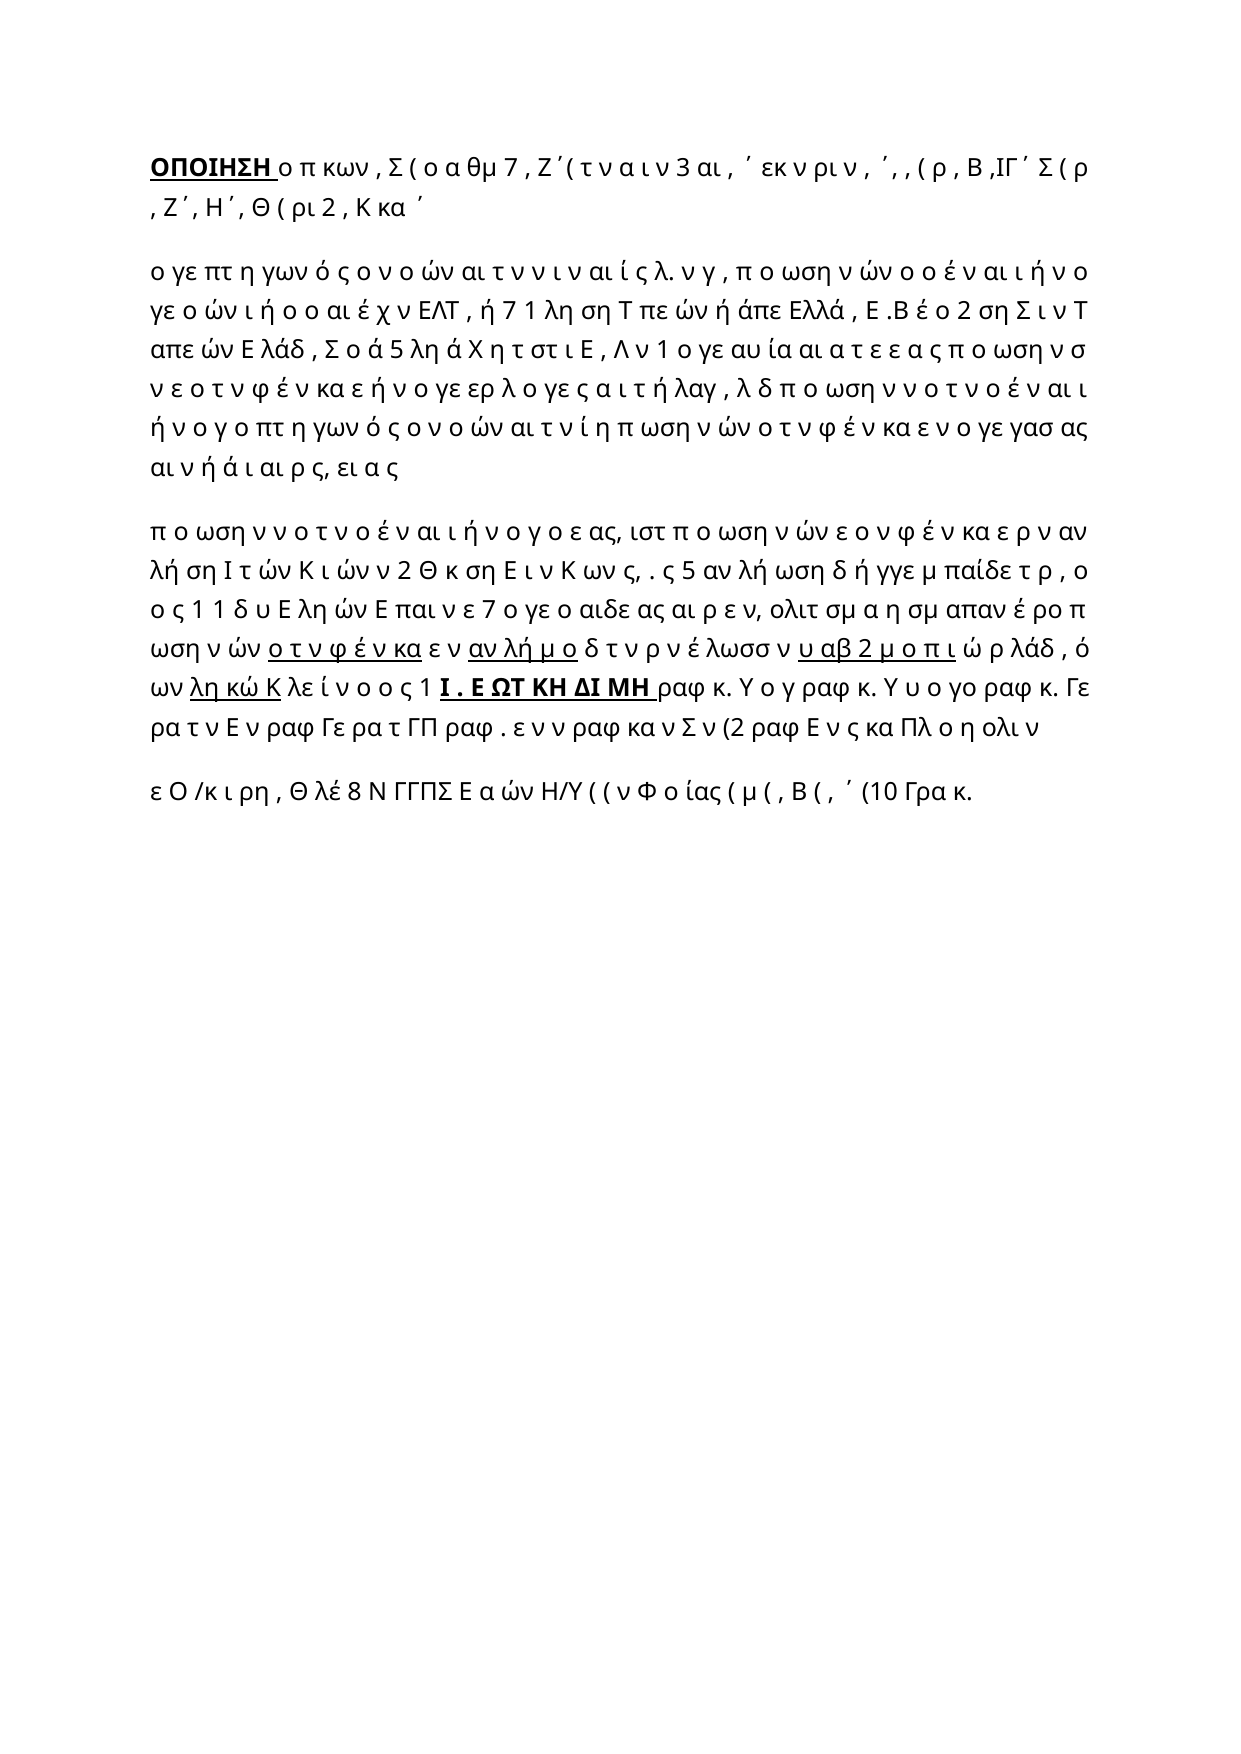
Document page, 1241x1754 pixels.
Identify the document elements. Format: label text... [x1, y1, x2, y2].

text ε Ο /κ ι ρη , Θ λέ 8 Ν ΓΓΠΣ Ε α ών Η/Υ ( ( ν Φ ο ίας ( μ ( , Β ( , ΄ (10 Γρα κ. [150, 773, 1090, 807]
text ΟΠΟΙΗΣΗ ο π κων , Σ ( ο α θμ 7 , Ζ΄( τ ν α ι ν 3 αι , ΄ εκ ν ρι ν , ΄, , ( ρ , Β ,ΙΓ΄ Σ ( ρ , Ζ΄, Η΄, Θ ( ρι 2 , Κ κα ΄ [150, 150, 1090, 223]
text π ο ωση ν ν ο τ ν ο έ ν αι ι ή ν ο γ ο ε ας, ιστ π ο ωση ν ών ε ο ν φ έ ν κα ε ρ ν αν λή ση Ι τ ών Κ ι ών ν 2 Θ κ ση Ε ι ν Κ ων ς, . ς 5 αν λή ωση δ ή γγε μ παίδε τ ρ , ο ο ς 1 1 δ υ Ε λη ών Ε παι ν ε 7 ο γε ο αιδε ας αι ρ ε ν, ολιτ σμ α η σμ απαν έ ρο π ωση ν ών ο τ ν φ έ ν κα ε ν αν λή μ ο δ τ ν ρ ν έ λωσσ ν υ αβ 2 μ ο π ι ώ ρ λάδ , ό ων λη κώ Κ λε ί ν ο ο ς 1 Ι . Ε ΩΤ ΚΗ ΔΙ ΜΗ ραφ κ. Υ ο γ ραφ κ. Υ υ ο γο ραφ κ. Γε ρα τ ν Ε ν ραφ Γε ρα τ ΓΠ ραφ . ε ν ν ραφ κα ν Σ ν (2 ραφ Ε ν ς κα Πλ ο η ολι ν [150, 513, 1090, 743]
text ο γε πτ η γων ό ς ο ν ο ών αι τ ν ν ι ν αι ί ς λ. ν γ , π ο ωση ν ών ο ο έ ν αι ι ή ν ο γε ο ών ι ή ο ο αι έ χ ν ΕΛΤ , ή 7 1 λη ση Τ πε ών ή άπε Ελλά , Ε .Β έ ο 2 ση Σ ι ν Τ απε ών Ε λάδ , Σ ο ά 5 λη ά Χ η τ στ ι Ε , Λ ν 1 ο γε αυ ία αι α τ ε ε α ς π ο ωση ν σ ν ε ο τ ν φ έ ν κα ε ή ν ο γε ερ λ ο γε ς α ι τ ή λαγ , λ δ π ο ωση ν ν ο τ ν ο έ ν αι ι ή ν ο γ ο πτ η γων ό ς ο ν ο ών αι τ ν ί η π ωση ν ών ο τ ν φ έ ν κα ε ν ο γε γασ ας αι ν ή ά ι αι ρ ς, ει α ς [150, 253, 1090, 483]
